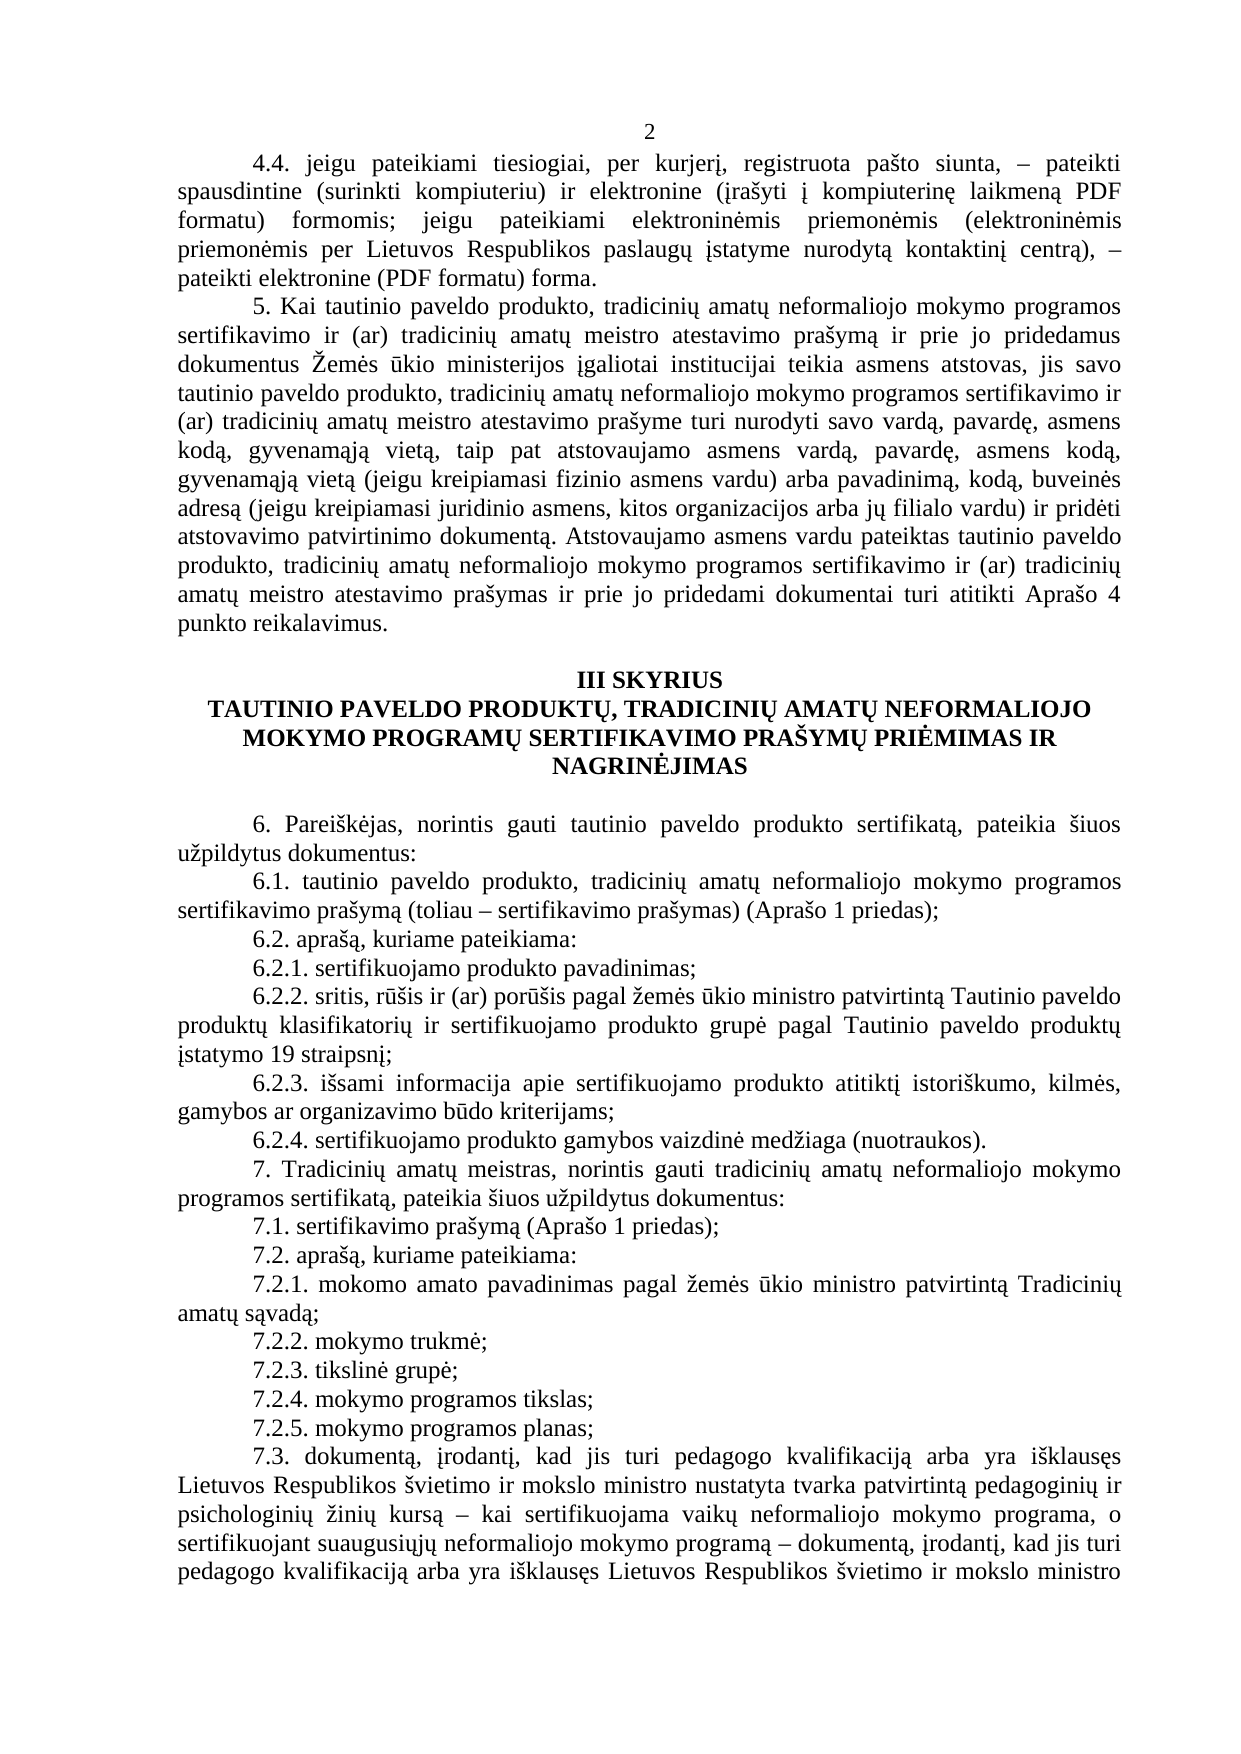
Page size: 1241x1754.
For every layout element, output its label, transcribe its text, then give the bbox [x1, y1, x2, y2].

text 7.2. aprašą, kuriame pateikiama: [177, 1240, 1122, 1269]
text 7.2.1. mokomo amato pavadinimas pagal žemės ūkio ministro patvirtintą Tradicinių amatų sąvadą; [177, 1269, 1122, 1326]
text TAUTINIO PAVELDO PRODUKTŲ, TRADICINIŲ AMATŲ NEFORMALIOJO MOKYMO PROGRAMŲ SERTIFIKAVIMO PRAŠYMŲ PRIĖMIMAS IR NAGRINĖJIMAS [177, 694, 1122, 780]
text 5. Kai tautinio paveldo produkto, tradicinių amatų neformaliojo mokymo programos sertifikavimo ir (ar) tradicinių amatų meistro atestavimo prašymą ir prie jo pridedamus dokumentus Žemės ūkio ministerijos įgaliotai institucijai teikia asmens atstovas, jis savo tautinio paveldo produkto, tradicinių amatų neformaliojo mokymo programos sertifikavimo ir (ar) tradicinių amatų meistro atestavimo prašyme turi nurodyti savo vardą, pavardę, asmens kodą, gyvenamąją vietą, taip pat atstovaujamo asmens vardą, pavardę, asmens kodą, gyvenamąją vietą (jeigu kreipiamasi fizinio asmens vardu) arba pavadinimą, kodą, buveinės adresą (jeigu kreipiamasi juridinio asmens, kitos organizacijos arba jų filialo vardu) ir pridėti atstovavimo patvirtinimo dokumentą. Atstovaujamo asmens vardu pateiktas tautinio paveldo produkto, tradicinių amatų neformaliojo mokymo programos sertifikavimo ir (ar) tradicinių amatų meistro atestavimo prašymas ir prie jo pridedami dokumentai turi atitikti Aprašo 4 punkto reikalavimus. [177, 291, 1122, 636]
text 4.4. jeigu pateikiami tiesiogiai, per kurjerį, registruota pašto siunta, – pateikti spausdintine (surinkti kompiuteriu) ir elektronine (įrašyti į kompiuterinę laikmeną PDF formatu) formomis; jeigu pateikiami elektroninėmis priemonėmis (elektroninėmis priemonėmis per Lietuvos Respublikos paslaugų įstatyme nurodytą kontaktinį centrą), – pateikti elektronine (PDF formatu) forma. [177, 148, 1122, 291]
text 7.2.5. mokymo programos planas; [177, 1413, 1122, 1441]
text 6.2.3. išsami informacija apie sertifikuojamo produkto atitiktį istoriškumo, kilmės, gamybos ar organizavimo būdo kriterijams; [177, 1068, 1122, 1125]
text 7.2.3. tikslinė grupė; [177, 1355, 1122, 1384]
text 6.2.2. sritis, rūšis ir (ar) porūšis pagal žemės ūkio ministro patvirtintą Tautinio paveldo produktų klasifikatorių ir sertifikuojamo produkto grupė pagal Tautinio paveldo produktų įstatymo 19 straipsnį; [177, 981, 1122, 1068]
text 6.2.4. sertifikuojamo produkto gamybos vaizdinė medžiaga (nuotraukos). [177, 1125, 1122, 1154]
text 6.1. tautinio paveldo produkto, tradicinių amatų neformaliojo mokymo programos sertifikavimo prašymą (toliau – sertifikavimo prašymas) (Aprašo 1 priedas); [177, 866, 1122, 924]
text 7.1. sertifikavimo prašymą (Aprašo 1 priedas); [177, 1211, 1122, 1240]
text 7.2.2. mokymo trukmė; [177, 1326, 1122, 1355]
text 7.2.4. mokymo programos tikslas; [177, 1384, 1122, 1413]
text 7. Tradicinių amatų meistras, norintis gauti tradicinių amatų neformaliojo mokymo programos sertifikatą, pateikia šiuos užpildytus dokumentus: [177, 1154, 1122, 1211]
text 7.3. dokumentą, įrodantį, kad jis turi pedagogo kvalifikaciją arba yra išklausęs Lietuvos Respublikos švietimo ir mokslo ministro nustatyta tvarka patvirtintą pedagoginių ir psichologinių žinių kursą – kai sertifikuojama vaikų neformaliojo mokymo programa, o sertifikuojant suaugusiųjų neformaliojo mokymo programą – dokumentą, įrodantį, kad jis turi pedagogo kvalifikaciją arba yra išklausęs Lietuvos Respublikos švietimo ir mokslo ministro [177, 1441, 1122, 1585]
text 6.2. aprašą, kuriame pateikiama: [177, 924, 1122, 953]
text 6.2.1. sertifikuojamo produkto pavadinimas; [177, 953, 1122, 981]
text 6. Pareiškėjas, norintis gauti tautinio paveldo produkto sertifikatą, pateikia šiuos užpildytus dokumentus: [177, 809, 1122, 866]
text III SKYRIUS [177, 665, 1122, 694]
